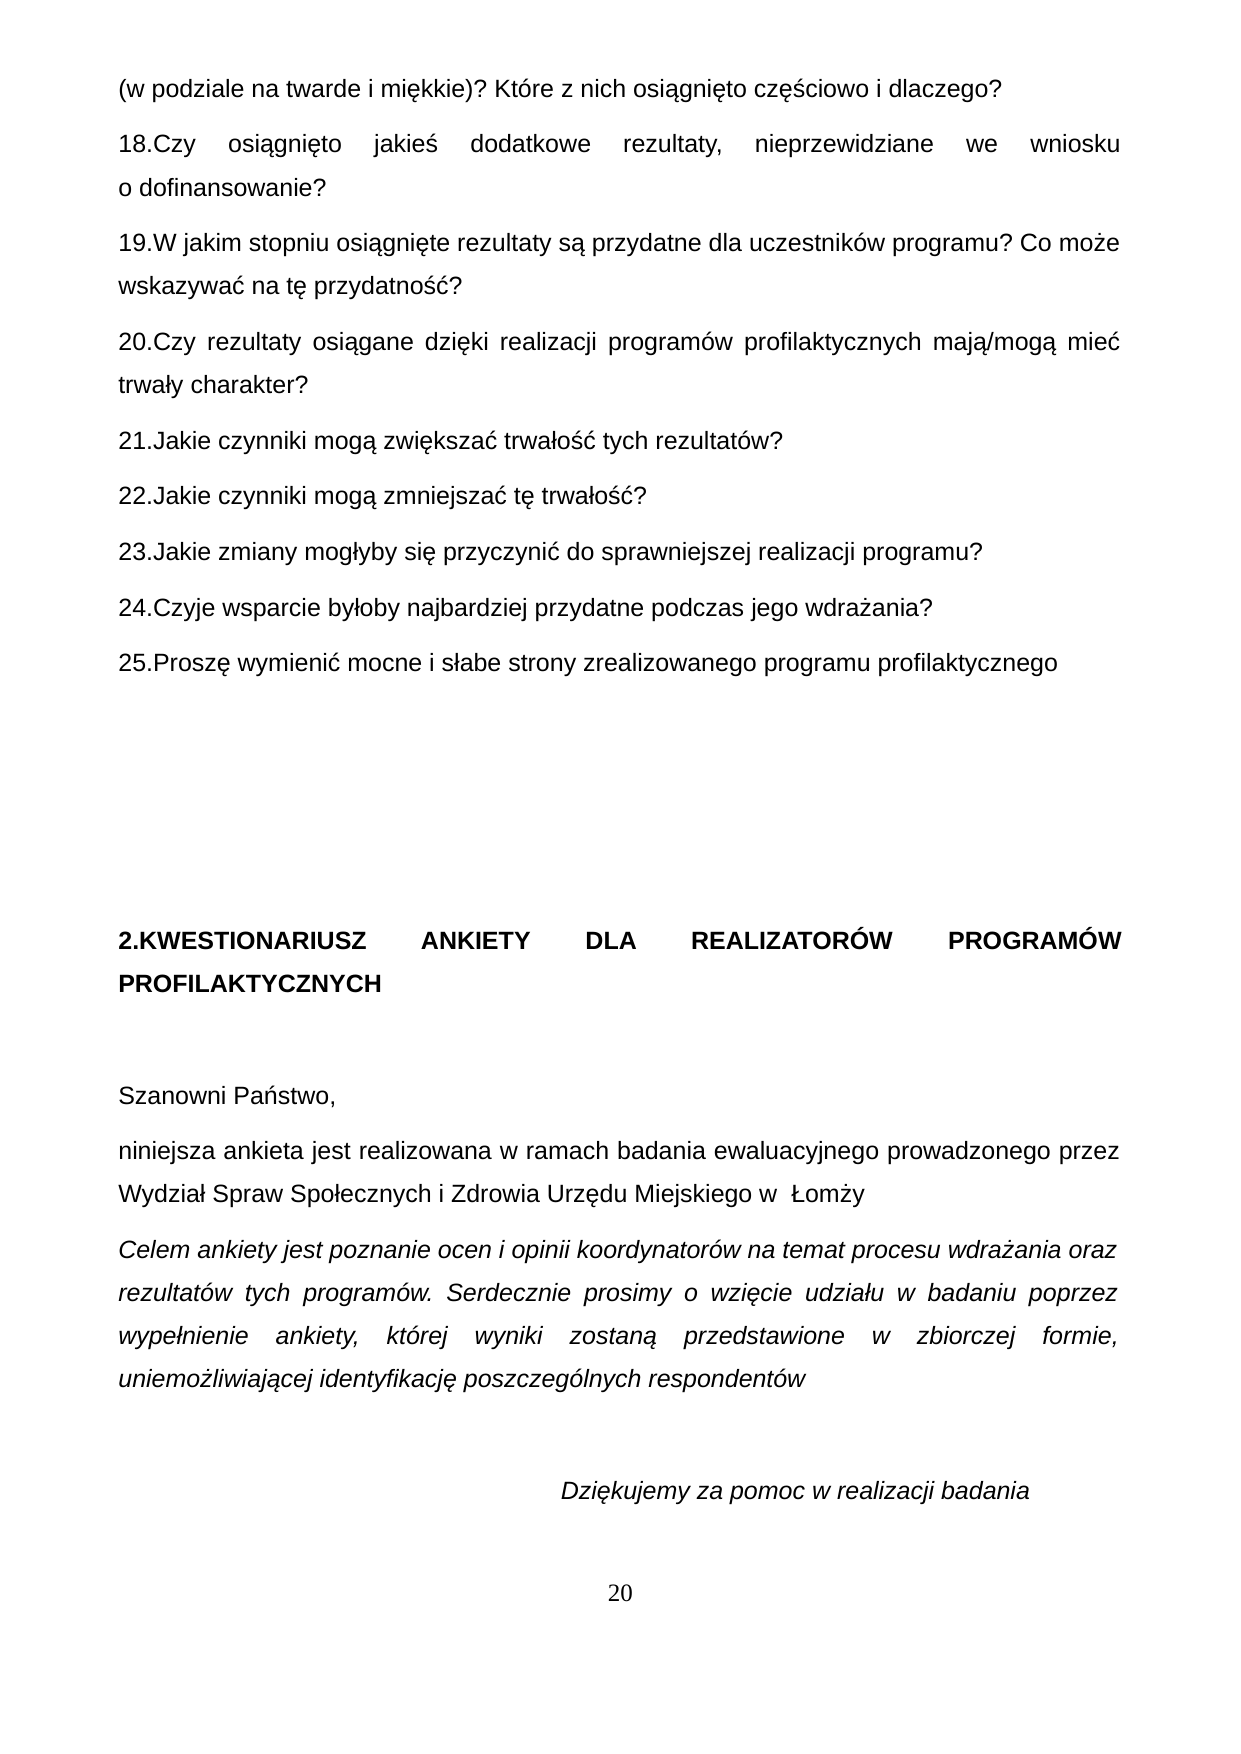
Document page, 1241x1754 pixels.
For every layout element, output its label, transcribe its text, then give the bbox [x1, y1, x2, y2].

text 24.Czyje wsparcie byłoby najbardziej przydatne podczas jego wdrażania? [118, 592, 1122, 621]
text 2.KWESTIONARIUSZ ANKIETY DLA REALIZATORÓW PROGRAMÓW PROFILAKTYCZNYCH [118, 926, 1122, 998]
text niniejsza ankieta jest realizowana w ramach badania ewaluacyjnego prowadzonego przez Wydział Spraw Społecznych i Zdrowia Urzędu Miejskiego w Łomży [118, 1136, 1122, 1208]
text 20.Czy rezultaty osiągane dzięki realizacji programów profilaktycznych mają/mogą mieć trwały charakter? [118, 327, 1122, 399]
text Szanowni Państwo, [118, 1081, 1122, 1109]
text Dziękujemy za pomoc w realizacji badania [118, 1476, 1122, 1504]
text (w podziale na twarde i miękkie)? Które z nich osiągnięto częściowo i dlaczego? [118, 74, 1122, 102]
text Celem ankiety jest poznanie ocen i opinii koordynatorów na temat procesu wdrażania oraz rezultatów tych programów. Serdecznie prosimy o wzięcie udziału w badaniu poprzez wypełnienie ankiety, której wyniki zostaną przedstawione w zbiorczej formie, uniemożliwiającej identyfikację poszczególnych respondentów [118, 1235, 1122, 1393]
text 23.Jakie zmiany mogłyby się przyczynić do sprawniejszej realizacji programu? [118, 537, 1122, 566]
text 19.W jakim stopniu osiągnięte rezultaty są przydatne dla uczestników programu? Co może wskazywać na tę przydatność? [118, 228, 1122, 300]
text 18.Czy osiągnięto jakieś dodatkowe rezultaty, nieprzewidziane we wniosku o dofinansowanie? [118, 129, 1122, 201]
text 21.Jakie czynniki mogą zwiększać trwałość tych rezultatów? [118, 426, 1122, 454]
text 22.Jakie czynniki mogą zmniejszać tę trwałość? [118, 481, 1122, 510]
text 25.Proszę wymienić mocne i słabe strony zrealizowanego programu profilaktycznego [118, 648, 1122, 677]
